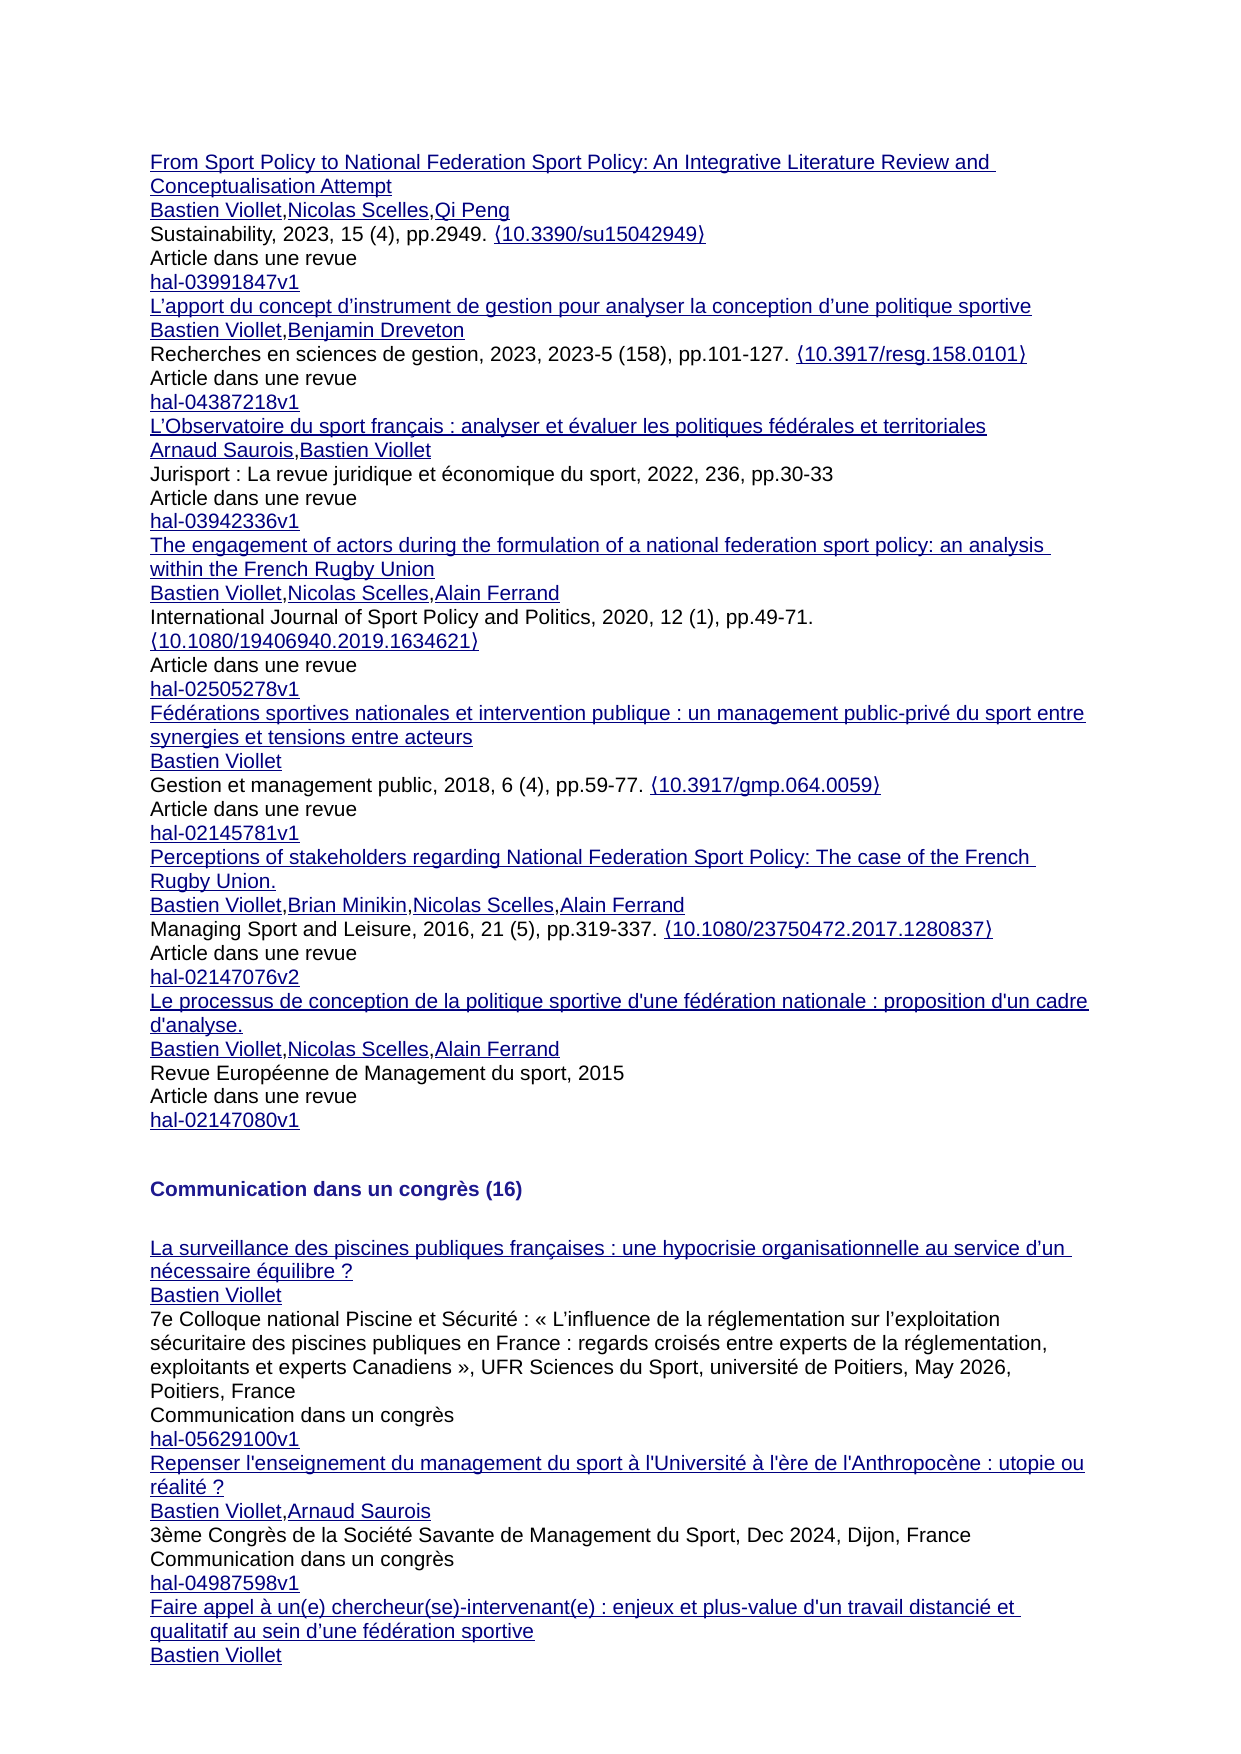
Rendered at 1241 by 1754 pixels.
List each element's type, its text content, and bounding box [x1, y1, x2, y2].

table_cell Repenser l'enseignement du management du sport à l'Université à l'ère de l'Anthropocène : utopie ou réalité ? Bastien Viollet,Arnaud Saurois 3ème Congrès de la Société Savante de Management du Sport, Dec 2024, Dijon, France Communication dans un congrès hal-04987598v1 [150, 1451, 1090, 1595]
subtitle Communication dans un congrès (16) [150, 1177, 1090, 1201]
table_cell L’apport du concept d’instrument de gestion pour analyser la conception d’une politique sportive Bastien Viollet,Benjamin Dreveton Recherches en sciences de gestion, 2023, 2023-5 (158), pp.101-127. ⟨10.3917/resg.158.0101⟩ Article dans une revue hal-04387218v1 [150, 294, 1090, 413]
table_cell From Sport Policy to National Federation Sport Policy: An Integrative Literature Review and Conceptualisation Attempt Bastien Viollet,Nicolas Scelles,Qi Peng Sustainability, 2023, 15 (4), pp.2949. ⟨10.3390/su15042949⟩ Article dans une revue hal-03991847v1 [150, 150, 1090, 294]
table_cell Perceptions of stakeholders regarding National Federation Sport Policy: The case of the French Rugby Union. Bastien Viollet,Brian Minikin,Nicolas Scelles,Alain Ferrand Managing Sport and Leisure, 2016, 21 (5), pp.319-337. ⟨10.1080/23750472.2017.1280837⟩ Article dans une revue hal-02147076v2 [150, 845, 1090, 988]
table_cell Faire appel à un(e) chercheur(se)-intervenant(e) : enjeux et plus-value d'un travail distancié et qualitatif au sein d’une fédération sportive Bastien Viollet [150, 1595, 1090, 1667]
table_cell The engagement of actors during the formulation of a national federation sport policy: an analysis within the French Rugby Union Bastien Viollet,Nicolas Scelles,Alain Ferrand International Journal of Sport Policy and Politics, 2020, 12 (1), pp.49-71. ⟨10.1080/19406940.2019.1634621⟩ Article dans une revue hal-02505278v1 [150, 533, 1090, 701]
table_header La surveillance des piscines publiques françaises : une hypocrisie organisationnelle au service d’un nécessaire équilibre ? Bastien Viollet 7e Colloque national Piscine et Sécurité : « L’influence de la réglementation sur l’exploitation sécuritaire des piscines publiques en France : regards croisés entre experts de la réglementation, exploitants et experts Canadiens », UFR Sciences du Sport, université de Poitiers, May 2026, Poitiers, France Communication dans un congrès hal-05629100v1 [150, 1235, 1090, 1451]
table_cell Fédérations sportives nationales et intervention publique : un management public-privé du sport entre synergies et tensions entre acteurs Bastien Viollet Gestion et management public, 2018, 6 (4), pp.59-77. ⟨10.3917/gmp.064.0059⟩ Article dans une revue hal-02145781v1 [150, 701, 1090, 845]
table_cell Le processus de conception de la politique sportive d'une fédération nationale : proposition d'un cadre d'analyse. Bastien Viollet,Nicolas Scelles,Alain Ferrand Revue Européenne de Management du sport, 2015 Article dans une revue hal-02147080v1 [150, 989, 1090, 1132]
table_cell L’Observatoire du sport français : analyser et évaluer les politiques fédérales et territoriales Arnaud Saurois,Bastien Viollet Jurisport : La revue juridique et économique du sport, 2022, 236, pp.30-33 Article dans une revue hal-03942336v1 [150, 414, 1090, 533]
